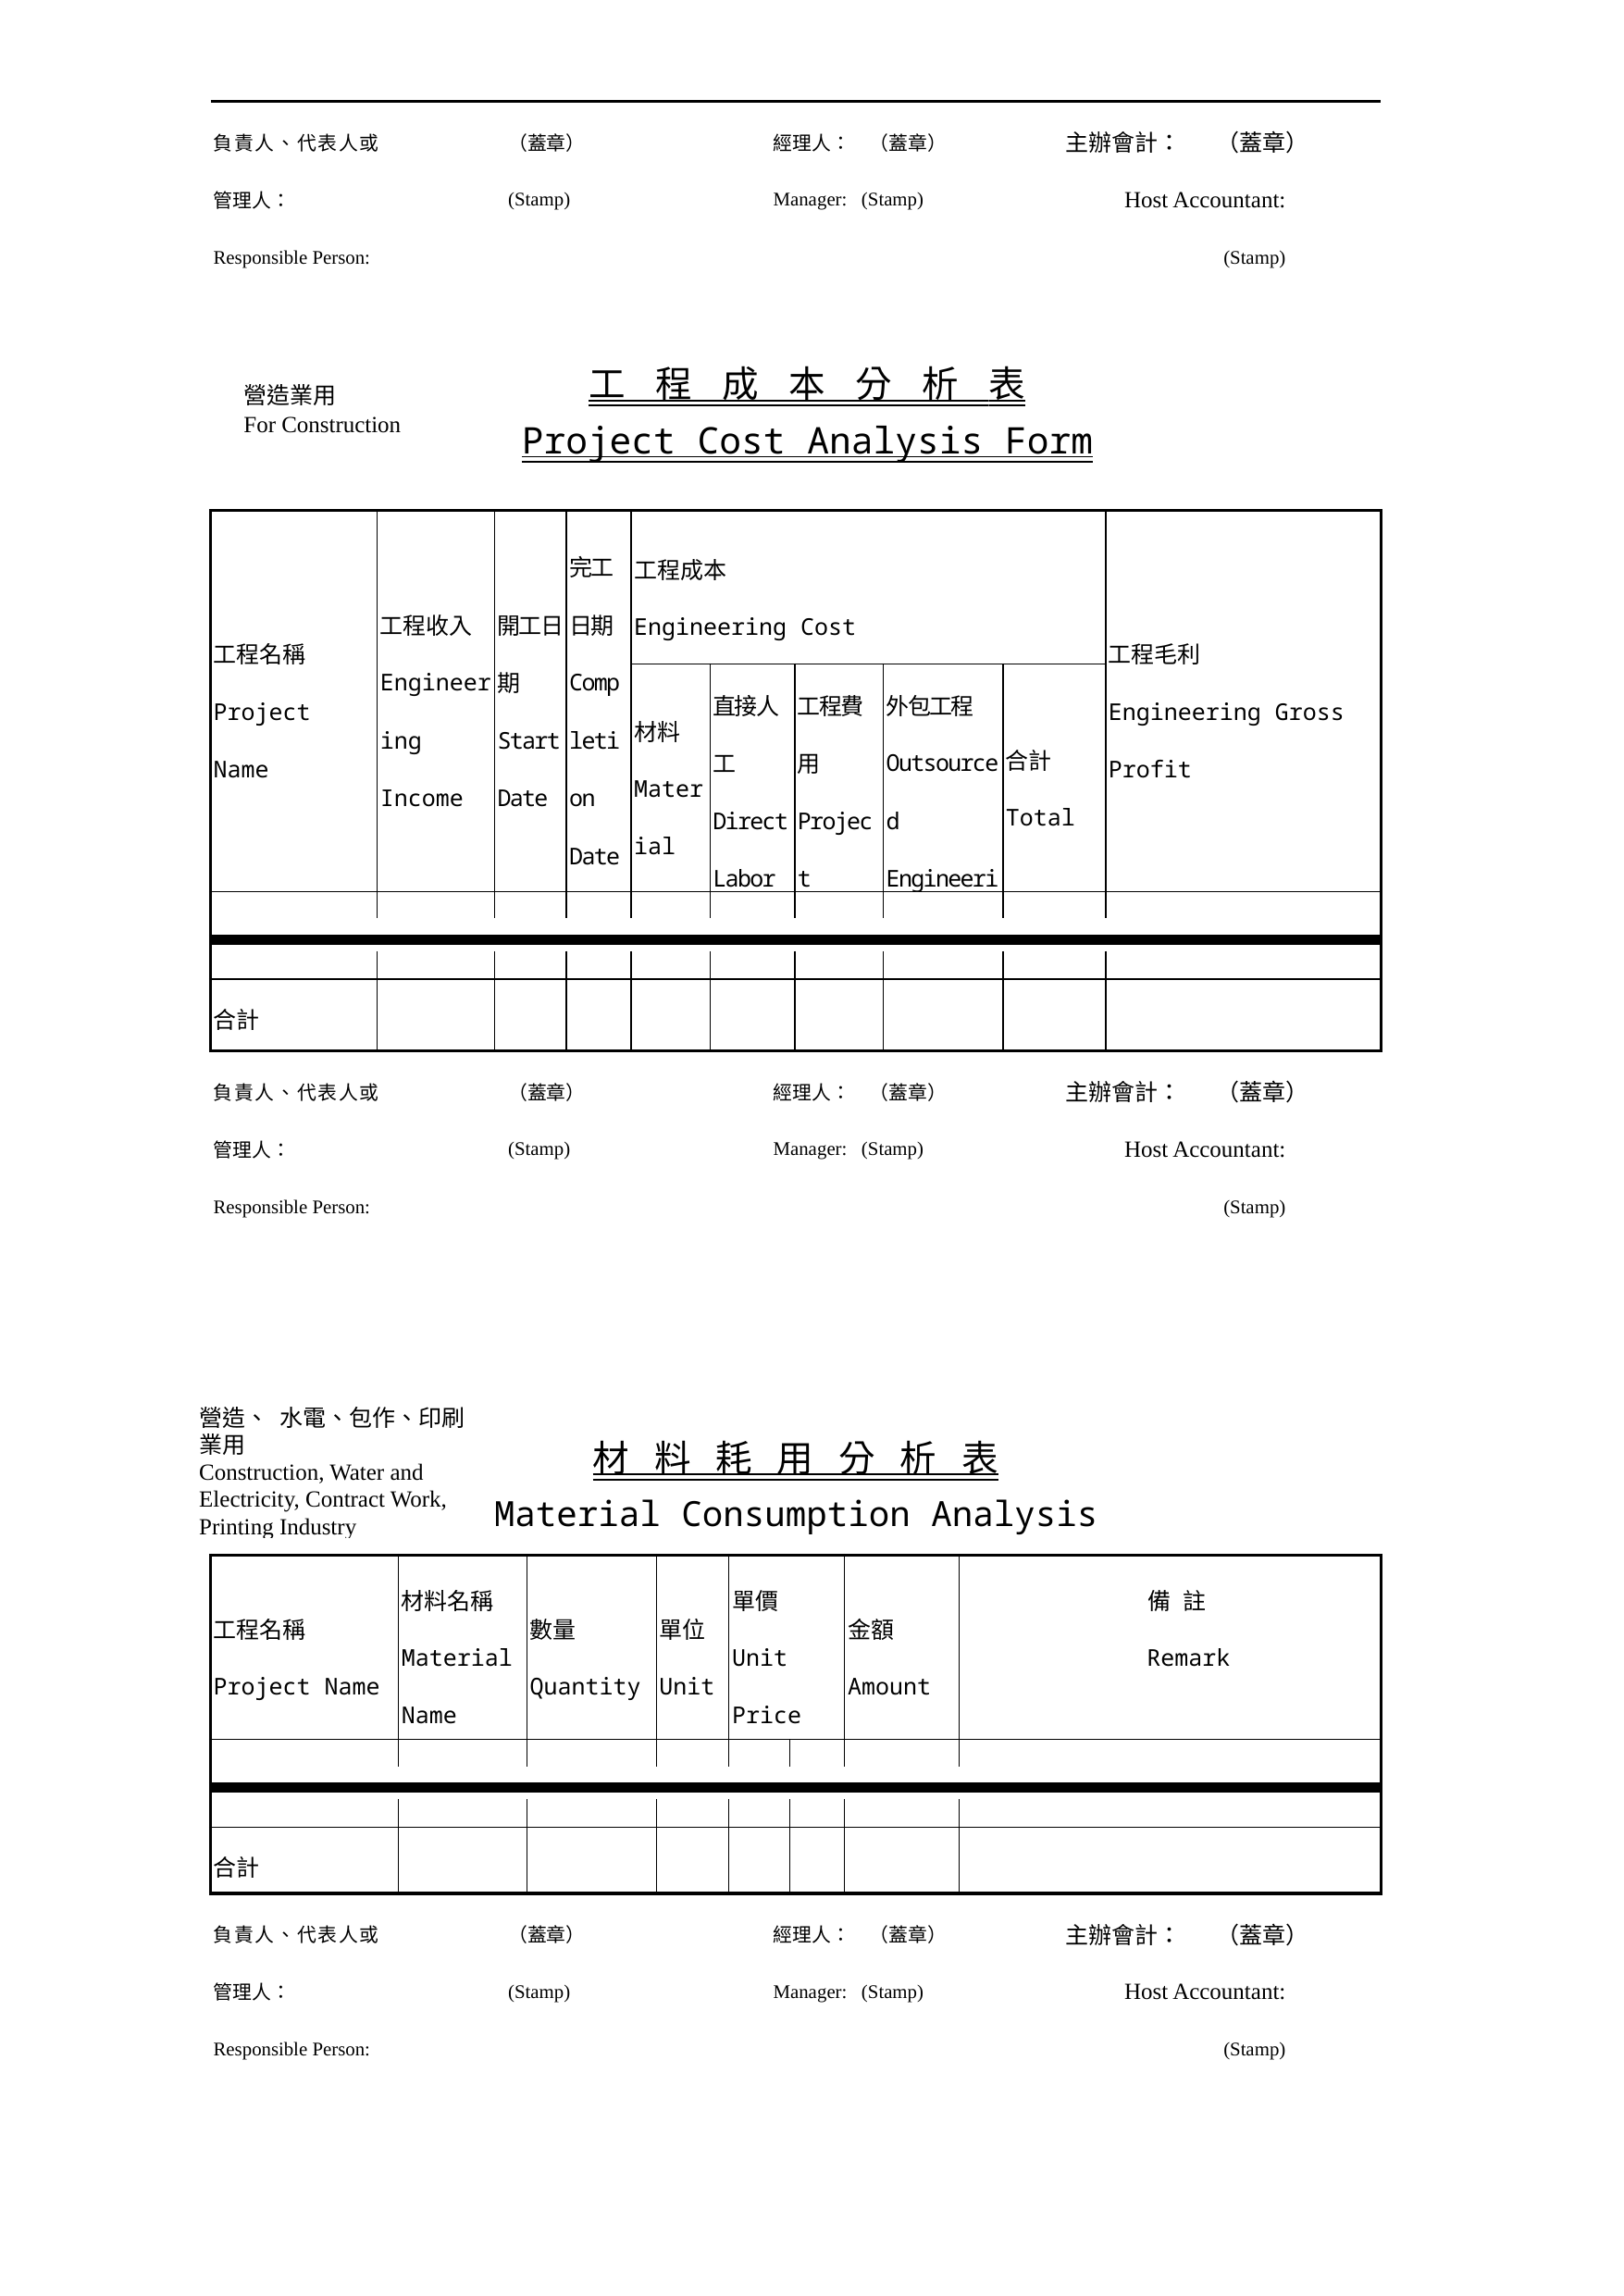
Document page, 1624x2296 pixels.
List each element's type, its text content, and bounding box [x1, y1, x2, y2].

table_cell [796, 951, 883, 978]
table_cell [884, 892, 1002, 918]
table_cell 完工日期 Completion Date [567, 512, 630, 891]
table_cell [1382, 509, 1404, 1049]
table_cell （蓋章） (Stamp) [505, 103, 690, 285]
table_cell 備 註 Remark [960, 1557, 1380, 1739]
table_cell [1404, 978, 1413, 1049]
table_cell [527, 1799, 656, 1826]
table_cell [212, 951, 377, 978]
table_cell 合計 total [212, 980, 377, 1049]
table_cell 工程成本 Engineering Cost [632, 512, 1105, 664]
table_cell [1107, 951, 1380, 978]
table_cell [729, 1828, 789, 1892]
table_cell （蓋章） (Stamp) [505, 1895, 690, 2121]
table_cell [1404, 951, 1413, 978]
table_cell 材 料 耗 用 分 析 表 Material Consumption Analysis [185, 1301, 1381, 1554]
table_cell [212, 918, 1380, 935]
table_cell 工程收入 Engineering Income [378, 512, 494, 891]
table_cell [527, 1740, 656, 1766]
table_cell [495, 951, 565, 978]
table_cell [729, 1740, 789, 1766]
table_cell [212, 945, 1380, 951]
table_cell 主辦會計： （蓋章） Host Accountant: (Stamp) [1057, 1052, 1381, 1301]
table_cell 合計 Total [212, 1828, 398, 1892]
table_cell [960, 1799, 1380, 1826]
table_cell 數量 Quantity [527, 1557, 656, 1739]
table_cell [657, 1740, 728, 1766]
table_cell [1404, 1049, 1413, 1301]
table_cell [1381, 100, 1404, 285]
table_cell [1004, 892, 1105, 918]
table_cell 經理人： （蓋章） Manager: (Stamp) [771, 1052, 1057, 1301]
table_cell [567, 980, 630, 1049]
table_cell [711, 980, 794, 1049]
table_cell [1404, 664, 1413, 891]
table_cell [790, 1828, 844, 1892]
table_cell 材料 Material [632, 664, 710, 891]
table_cell [495, 892, 565, 918]
table_cell [399, 1828, 527, 1892]
table_cell [845, 1799, 959, 1826]
table_cell [632, 892, 710, 918]
table_cell 工程名稱 Project Name [212, 1557, 398, 1739]
table_cell 材料名稱 Material Name [399, 1557, 527, 1739]
table_cell [1107, 980, 1380, 1049]
table_cell [1381, 1049, 1404, 1301]
table_cell 直接人工 Direct Labor [711, 664, 794, 891]
table_cell 合計 Total [1004, 664, 1105, 891]
table_cell [378, 980, 494, 1049]
table_cell [382, 103, 505, 285]
table_cell [790, 1740, 844, 1766]
table_cell 單位 Unit [657, 1557, 728, 1739]
table_cell [212, 1740, 398, 1766]
table_cell [960, 1828, 1380, 1892]
table_cell [399, 1740, 527, 1766]
table_cell [796, 980, 883, 1049]
table_cell [378, 951, 494, 978]
table_cell [567, 951, 630, 978]
table_cell [884, 980, 1002, 1049]
table_cell [378, 892, 494, 918]
table_cell [632, 980, 710, 1049]
table_cell [1004, 951, 1105, 978]
table_cell 主辦會計： （蓋章） Host Accountant: (Stamp) [1057, 103, 1381, 285]
table_cell 工 程 成 本 分 析 表 Project Cost Analysis Form [211, 285, 1404, 509]
table_cell [884, 951, 1002, 978]
table_cell [212, 1793, 1380, 1799]
table_cell [1107, 892, 1380, 918]
table_cell [1404, 285, 1413, 509]
table_cell 主辦會計： （蓋章） Host Accountant: (Stamp) [1057, 1895, 1381, 2121]
table_cell [1404, 509, 1413, 664]
table_cell [690, 1052, 770, 1301]
table_cell [657, 1799, 728, 1826]
table_cell [212, 1767, 1380, 1782]
table_cell 負責人、代表人或管理人： Responsible Person: [211, 103, 382, 285]
table_cell [845, 1740, 959, 1766]
table_cell [1404, 935, 1413, 951]
table_cell 工程費用 Project Costs [796, 664, 883, 891]
table_cell 負責人、代表人或管理人： Responsible Person: [211, 1052, 382, 1301]
table_cell 工程毛利 Engineering Gross Profit [1107, 512, 1380, 891]
table_cell 負責人、代表人或管理人： Responsible Person: [211, 1895, 382, 2121]
table_cell [690, 103, 770, 285]
table_cell [1381, 1301, 1413, 2121]
table_cell 經理人： （蓋章） Manager: (Stamp) [771, 1895, 1057, 2121]
table_cell 經理人： （蓋章） Manager: (Stamp) [771, 103, 1057, 285]
table_cell 金額 Amount [845, 1557, 959, 1739]
table_cell [567, 892, 630, 918]
table_cell [729, 1799, 789, 1826]
table_cell [382, 1052, 505, 1301]
table_cell [711, 951, 794, 978]
table_cell [796, 892, 883, 918]
table_cell [790, 1799, 844, 1826]
table_cell [657, 1828, 728, 1892]
table_cell [960, 1740, 1380, 1766]
table_cell 單價 Unit Price [729, 1557, 844, 1739]
table_cell （蓋章） (Stamp) [505, 1052, 690, 1301]
table_cell 工程名稱 Project Name [212, 512, 377, 891]
table_cell [711, 892, 794, 918]
table_cell [1404, 918, 1413, 935]
table_cell 開工日期 Start Date [495, 512, 565, 891]
table_cell [632, 951, 710, 978]
table_cell [1004, 980, 1105, 1049]
table_cell [1404, 891, 1413, 918]
table_cell [212, 892, 377, 918]
table_cell [1404, 100, 1413, 285]
table_cell [212, 1799, 398, 1826]
table_cell [527, 1828, 656, 1892]
table_cell [495, 980, 565, 1049]
table_cell [382, 1895, 505, 2121]
table_cell 外包工程 Outsourced Engineering [884, 664, 1002, 891]
table_cell [399, 1799, 527, 1826]
table_cell [690, 1895, 770, 2121]
table_cell [845, 1828, 959, 1892]
